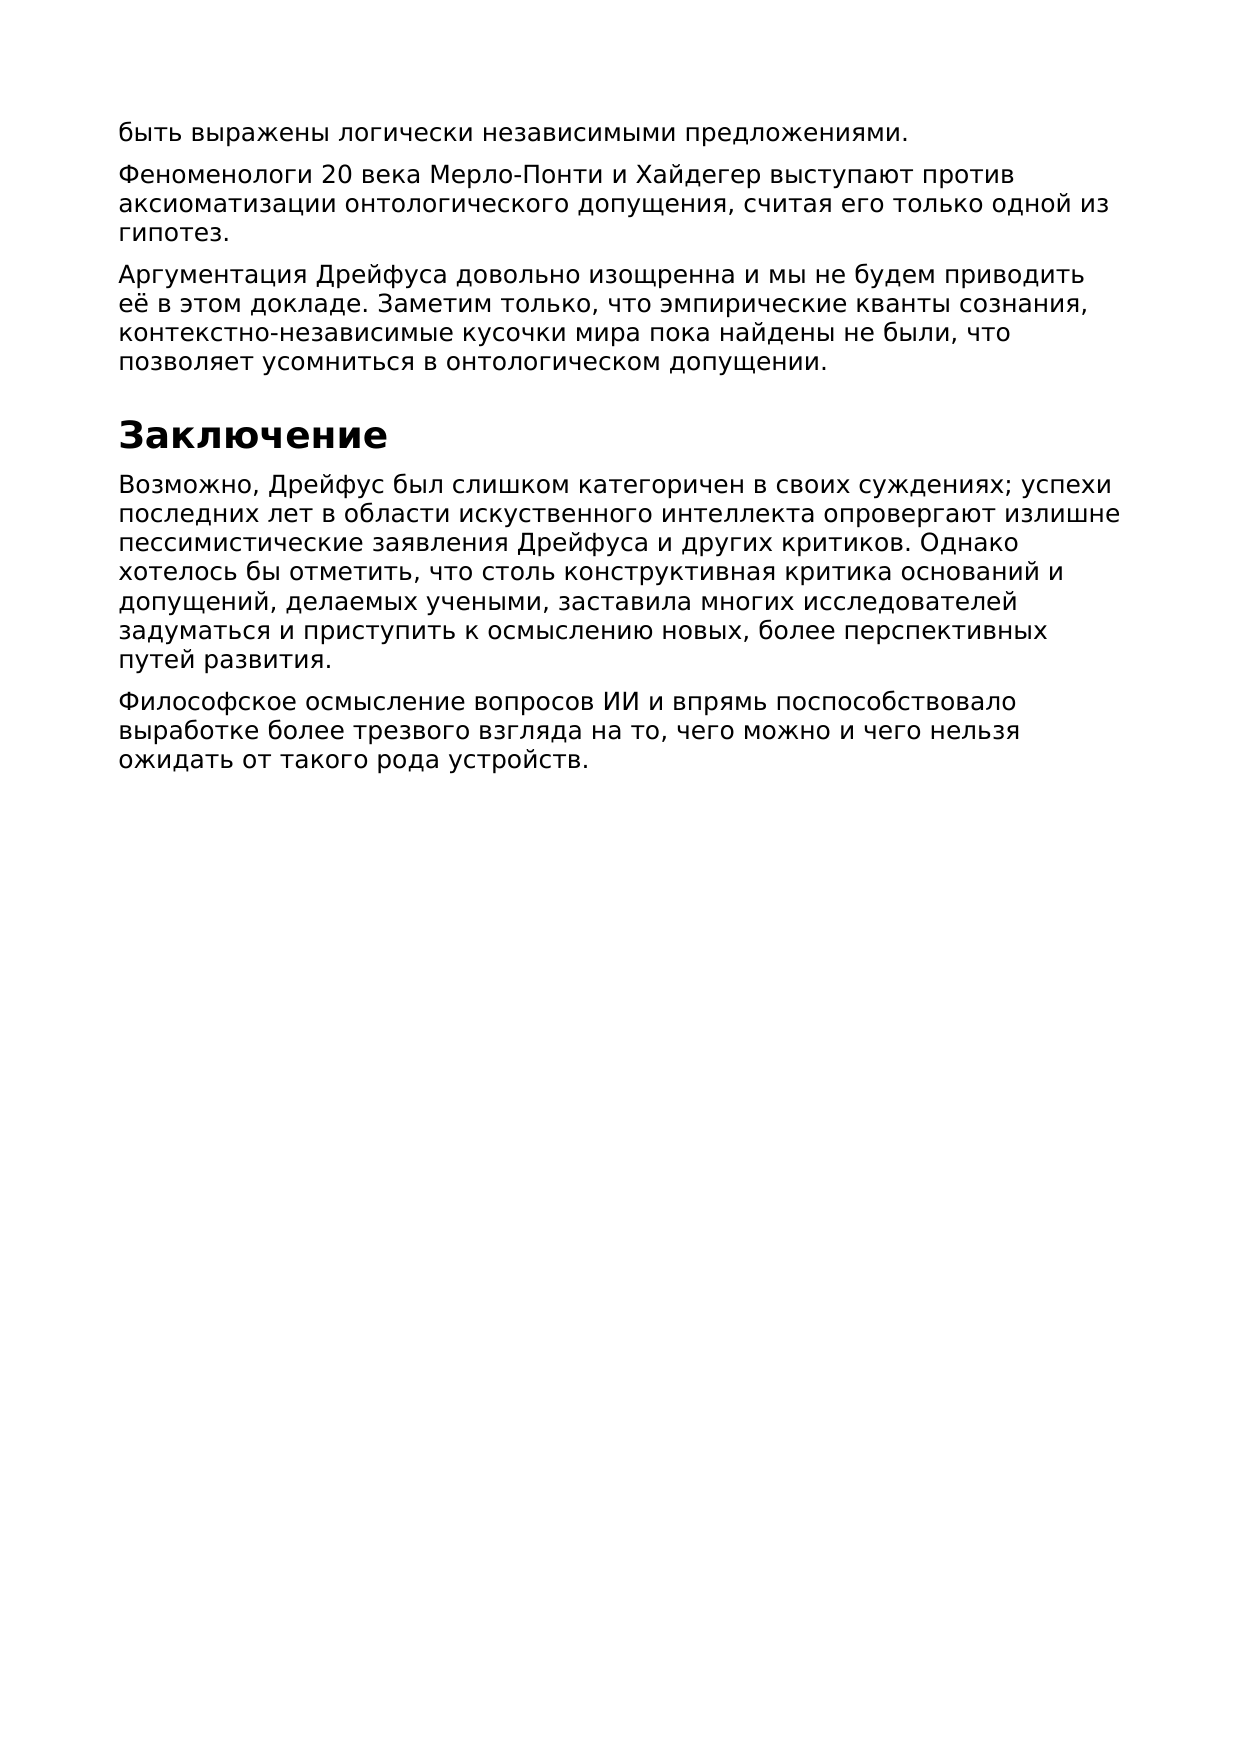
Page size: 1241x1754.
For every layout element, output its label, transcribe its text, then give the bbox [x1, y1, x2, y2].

text Возможно, Дрейфус был слишком категоричен в своих суждениях; успехи последних лет в области искуственного интеллекта опровергают излишне пессимистические заявления Дрейфуса и других критиков. Однако хотелось бы отметить, что столь конструктивная критика оснований и допущений, делаемых учеными, заставила многих исследователей задуматься и приступить к осмыслению новых, более перспективных путей развития. [118, 470, 1122, 674]
subtitle Заключение [118, 414, 1122, 458]
text быть выражены логически независимыми предложениями. [118, 118, 1122, 147]
text Феноменологи 20 века Мерло-Понти и Хайдегер выступают против аксиоматизации онтологического допущения, считая его только одной из гипотез. [118, 160, 1122, 247]
text Аргументация Дрейфуса довольно изощренна и мы не будем приводить её в этом докладе. Заметим только, что эмпирические кванты сознания, контекстно-независимые кусочки мира пока найдены не были, что позволяет усомниться в онтологическом допущении. [118, 260, 1122, 376]
text Философское осмысление вопросов ИИ и впрямь поспособствовало выработке более трезвого взгляда на то, чего можно и чего нельзя ожидать от такого рода устройств. [118, 687, 1122, 774]
